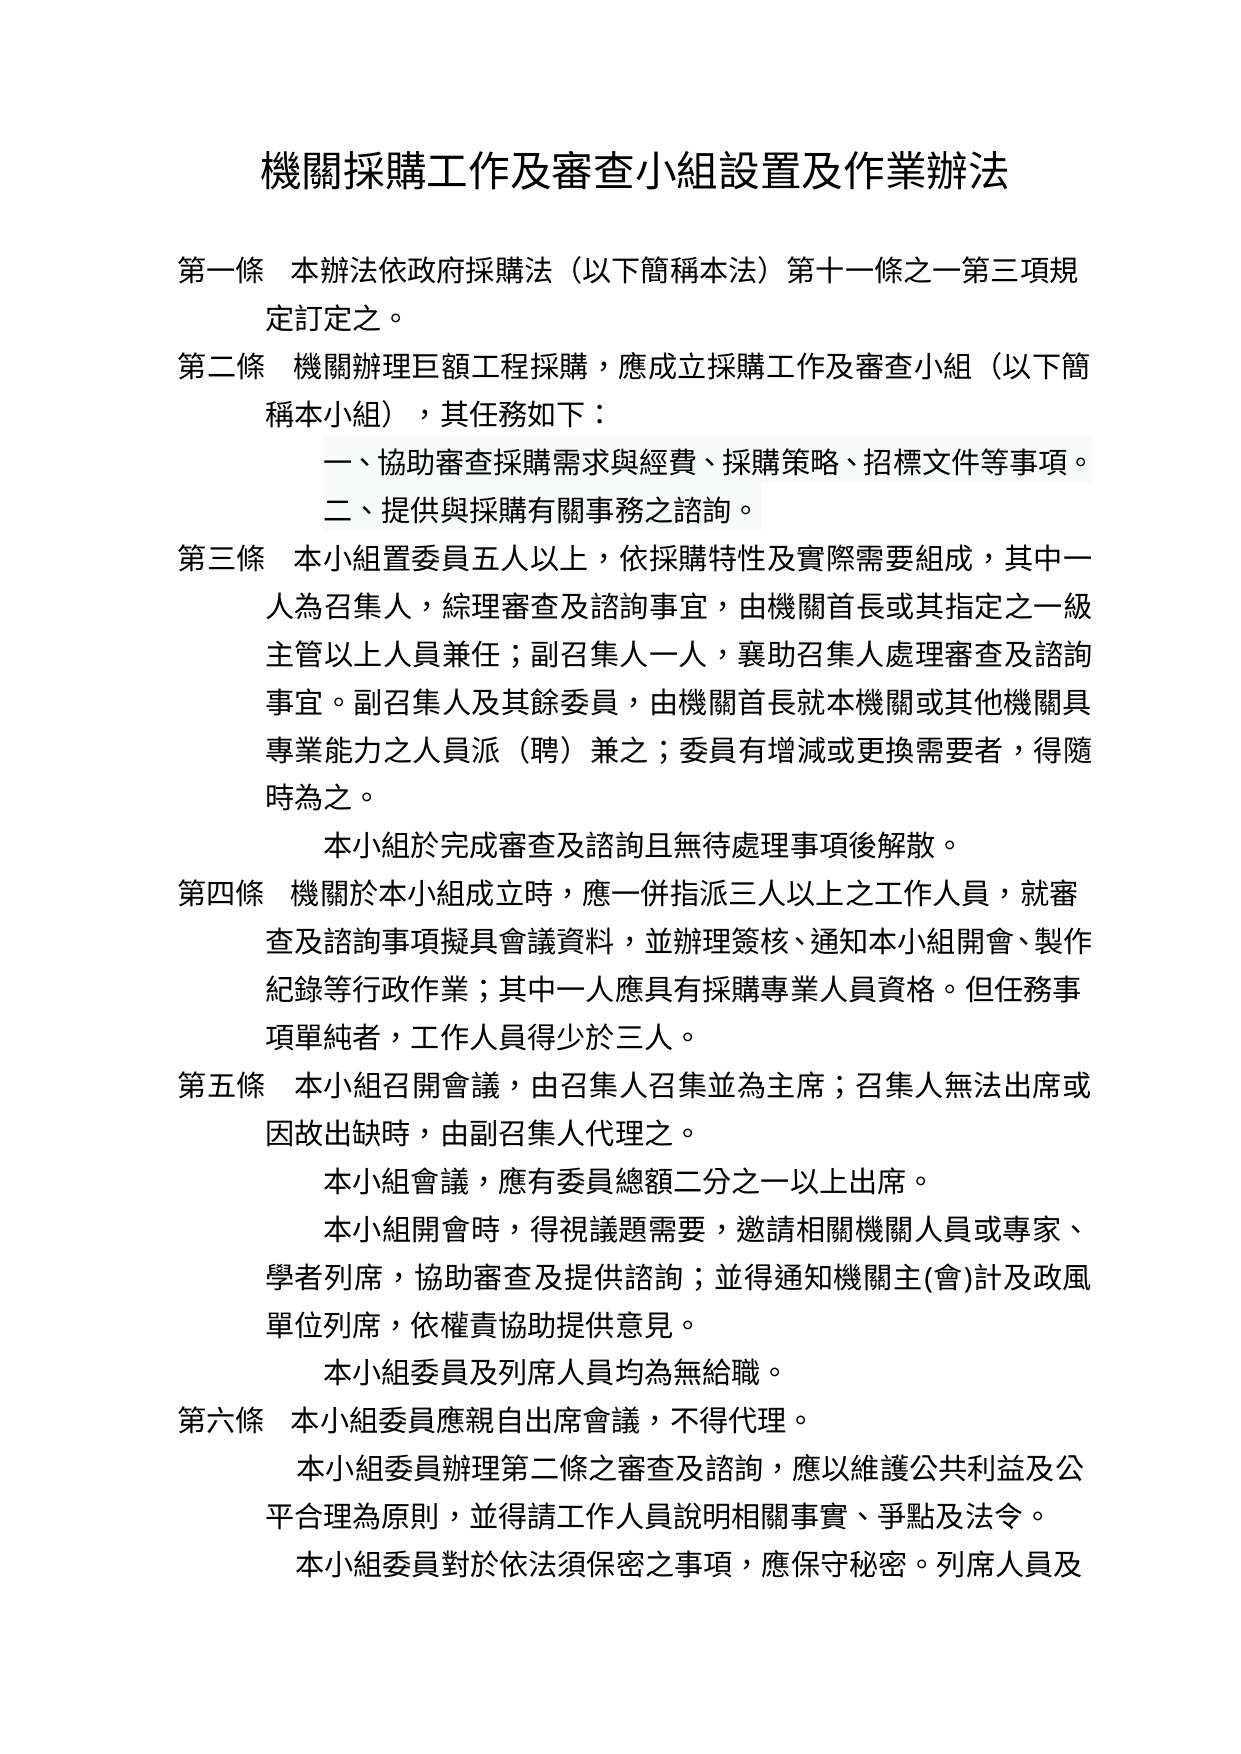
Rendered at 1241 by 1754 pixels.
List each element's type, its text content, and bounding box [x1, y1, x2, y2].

text 第五條 本小組召開會議，由召集人召集並為主席；召集人無法出席或因故出缺時，由副召集人代理之。 [177, 1058, 1092, 1154]
text 本小組委員對於依法須保密之事項，應保守秘密。列席人員及 [265, 1537, 1092, 1585]
text 二、提供與採購有關事務之諮詢。 [323, 483, 1092, 531]
text 本小組於完成審查及諮詢且無待處理事項後解散。 [323, 818, 1092, 866]
text 一、協助審查採購需求與經費、採購策略、招標文件等事項。 [323, 435, 1092, 483]
text 本小組會議，應有委員總額二分之一以上出席。 [206, 1154, 1092, 1202]
text 本小組委員及列席人員均為無給職。 [265, 1346, 1092, 1393]
text 第四條 機關於本小組成立時，應一併指派三人以上之工作人員，就審查及諮詢事項擬具會議資料，並辦理簽核、通知本小組開會、製作紀錄等行政作業；其中一人應具有採購專業人員資格。但任務事項單純者，工作人員得少於三人。 [177, 866, 1092, 1058]
text 第一條 本辦法依政府採購法（以下簡稱本法）第十一條之一第三項規定訂定之。 [177, 243, 1092, 339]
text 本小組委員辦理第二條之審查及諮詢，應以維護公共利益及公平合理為原則，並得請工作人員說明相關事實、爭點及法令。 [265, 1441, 1092, 1537]
text 機關採購工作及審查小組設置及作業辦法 [177, 148, 1092, 196]
text 第二條 機關辦理巨額工程採購，應成立採購工作及審查小組（以下簡稱本小組），其任務如下： [177, 339, 1092, 435]
text 第三條 本小組置委員五人以上，依採購特性及實際需要組成，其中一人為召集人，綜理審查及諮詢事宜，由機關首長或其指定之一級主管以上人員兼任；副召集人一人，襄助召集人處理審查及諮詢事宜。副召集人及其餘委員，由機關首長就本機關或其他機關具專業能力之人員派（聘）兼之；委員有增減或更換需要者，得隨時為之。 [177, 531, 1092, 818]
text 本小組開會時，得視議題需要，邀請相關機關人員或專家、學者列席，協助審查及提供諮詢；並得通知機關主(會)計及政風單位列席，依權責協助提供意見。 [265, 1202, 1092, 1346]
text 第六條 本小組委員應親自出席會議，不得代理。 [177, 1393, 1092, 1441]
